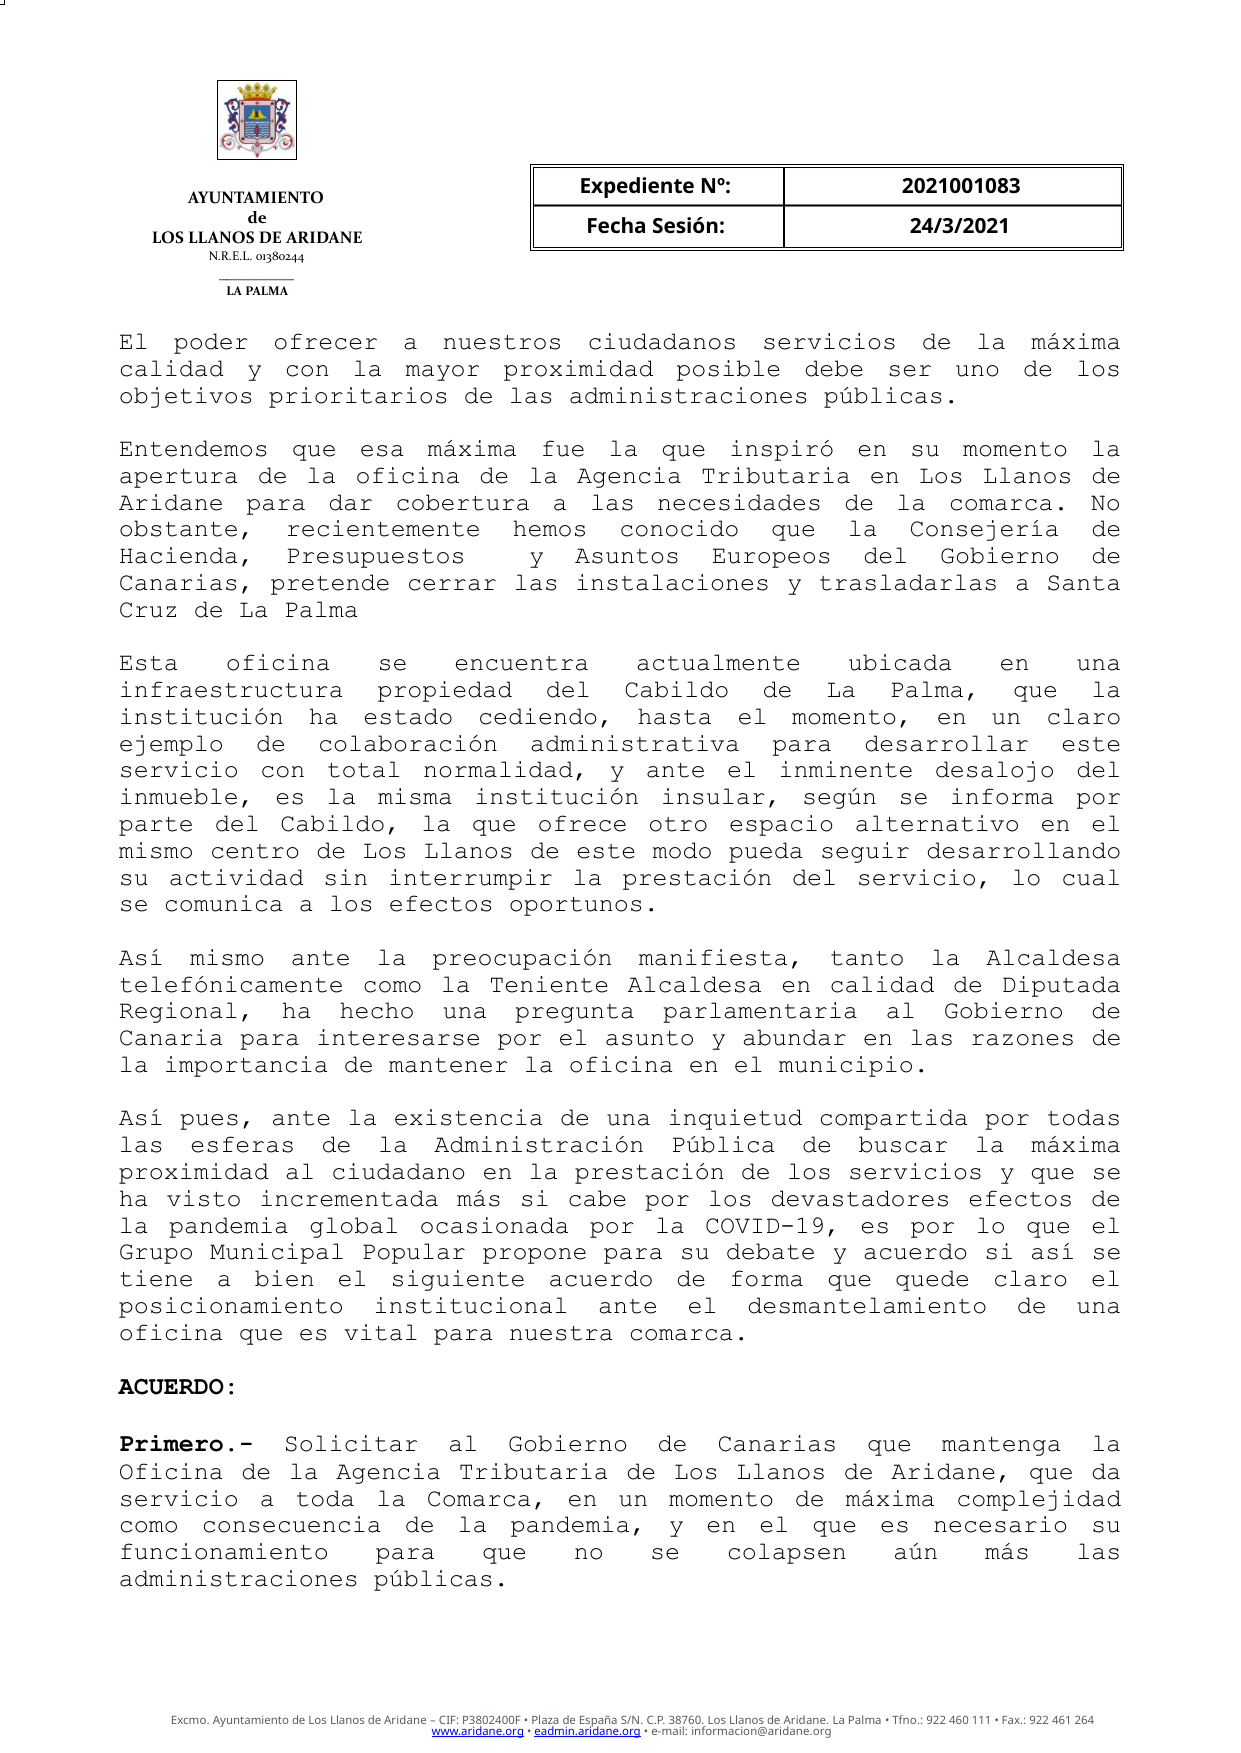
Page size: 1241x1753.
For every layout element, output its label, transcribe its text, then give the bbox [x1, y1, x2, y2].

text 2021001083 [902, 173, 1059, 198]
text funcionamiento para que no se colapsen aún más las [119, 1538, 1146, 1565]
text tiene a bien el siguiente acuerdo de forma que quede claro el [119, 1265, 1146, 1292]
text Oficina de la Agencia Tributaria de Los Llanos de Aridane, que da [119, 1457, 1146, 1485]
text _ [219, 266, 226, 279]
text Cruz de La Palma [119, 596, 1146, 622]
text Regional, ha hecho una pregunta parlamentaria al Gobierno de [119, 997, 1146, 1024]
text Así mismo ante la preocupación manifiesta, tanto la Alcaldesa [119, 942, 1146, 971]
text servicio a toda la Comarca, en un momento de máxima complejidad [119, 1485, 1146, 1511]
text la importancia de mantener la oficina en el municipio. [119, 1051, 1146, 1078]
text se comunica a los efectos oportunos. [119, 890, 1146, 917]
text www.aridane.org • eadmin.aridane.org • e-mail: informacion@aridane.org [431, 1724, 834, 1738]
text Canaria para interesarse por el asunto y abundar en las razones de [119, 1024, 1146, 1051]
text su actividad sin interrumpir la prestación del servicio, lo cual [119, 863, 1146, 890]
text Entendemos que esa máxima fue la que inspiró en su momento la [119, 433, 1146, 462]
text Canarias, pretende cerrar las instalaciones y trasladarlas a Santa [119, 568, 1146, 596]
text apertura de la oficina de la Agencia Tributaria en Los Llanos de [119, 462, 1146, 489]
text N.R.E.L. 01380244 [208, 250, 327, 262]
picture [531, 165, 1123, 250]
text Grupo Municipal Popular propone para su debate y acuerdo si así se [119, 1238, 1146, 1265]
text ha visto incrementada más si cabe por los devastadores efectos de [119, 1185, 1146, 1212]
text de [247, 210, 387, 227]
text ACUERDO: [119, 1372, 264, 1400]
text posicionamiento institucional ante el desmantelamiento de una [119, 1292, 1146, 1319]
text las esferas de la Administración Pública de buscar la máxima [119, 1131, 1146, 1158]
text Aridane para dar cobertura a las necesidades de la comarca. No [119, 489, 1146, 516]
text _ [317, 266, 327, 282]
text servicio con total normalidad, y ante el inminente desalojo del [119, 757, 1146, 783]
text inmueble, es la misma institución insular, según se informa por [119, 783, 1146, 810]
text telefónicamente como la Teniente Alcaldesa en calidad de Diputada [119, 971, 1146, 997]
text y Asuntos Europeos del Gobierno de [528, 541, 1146, 568]
text proximidad al ciudadano en la prestación de los servicios y que se [119, 1158, 1146, 1185]
picture [218, 81, 296, 159]
text LOS LLANOS DE ARIDANE [152, 230, 387, 247]
text Primero.- Solicitar al Gobierno de Canarias que mantenga la [119, 1429, 1146, 1457]
text Hacienda, Presupuestos [119, 541, 490, 568]
text objetivos prioritarios de las administraciones públicas. [119, 382, 1146, 408]
text El poder ofrecer a nuestros ciudadanos servicios de la máxima [119, 327, 1146, 355]
text mismo centro de Los Llanos de este modo pueda seguir desarrollando [119, 837, 1146, 863]
text como consecuencia de la pandemia, y en el que es necesario su [119, 1511, 1146, 1538]
text Excmo. Ayuntamiento de Los Llanos de Aridane – CIF: P3802400F • Plaza de España S/N. C.P. 38760. Los Llanos de Aridane. La Palma • Tfno.: 922 460 111 • Fax.: 922 461 264 [171, 1713, 1095, 1727]
text AYUNTAMIENTO [188, 190, 387, 207]
text calidad y con la mayor proximidad posible debe ser uno de los [119, 355, 1146, 382]
text parte del Cabildo, la que ofrece otro espacio alternativo en el [119, 810, 1146, 837]
text Fecha Sesión: [586, 214, 761, 239]
text la pandemia global ocasionada por la COVID-19, es por lo que el [119, 1212, 1146, 1238]
text Expediente Nº: [579, 173, 761, 198]
text institución ha estado cediendo, hasta el momento, en un claro [119, 703, 1146, 730]
text ejemplo de colaboración administrativa para desarrollar este [119, 730, 1146, 757]
text Así pues, ante la existencia de una inquietud compartida por todas [119, 1103, 1146, 1131]
text ________ [226, 266, 317, 282]
text infraestructura propiedad del Cabildo de La Palma, que la [119, 676, 1146, 703]
text Esta oficina se encuentra actualmente ubicada en una [119, 648, 1146, 676]
text 24/3/2021 [909, 214, 1059, 239]
text obstante, recientemente hemos conocido que la Consejería de [119, 516, 1146, 542]
text oficina que es vital para nuestra comarca. [119, 1319, 1146, 1345]
text LA PALMA [226, 286, 317, 298]
text administraciones públicas. [119, 1565, 1146, 1592]
